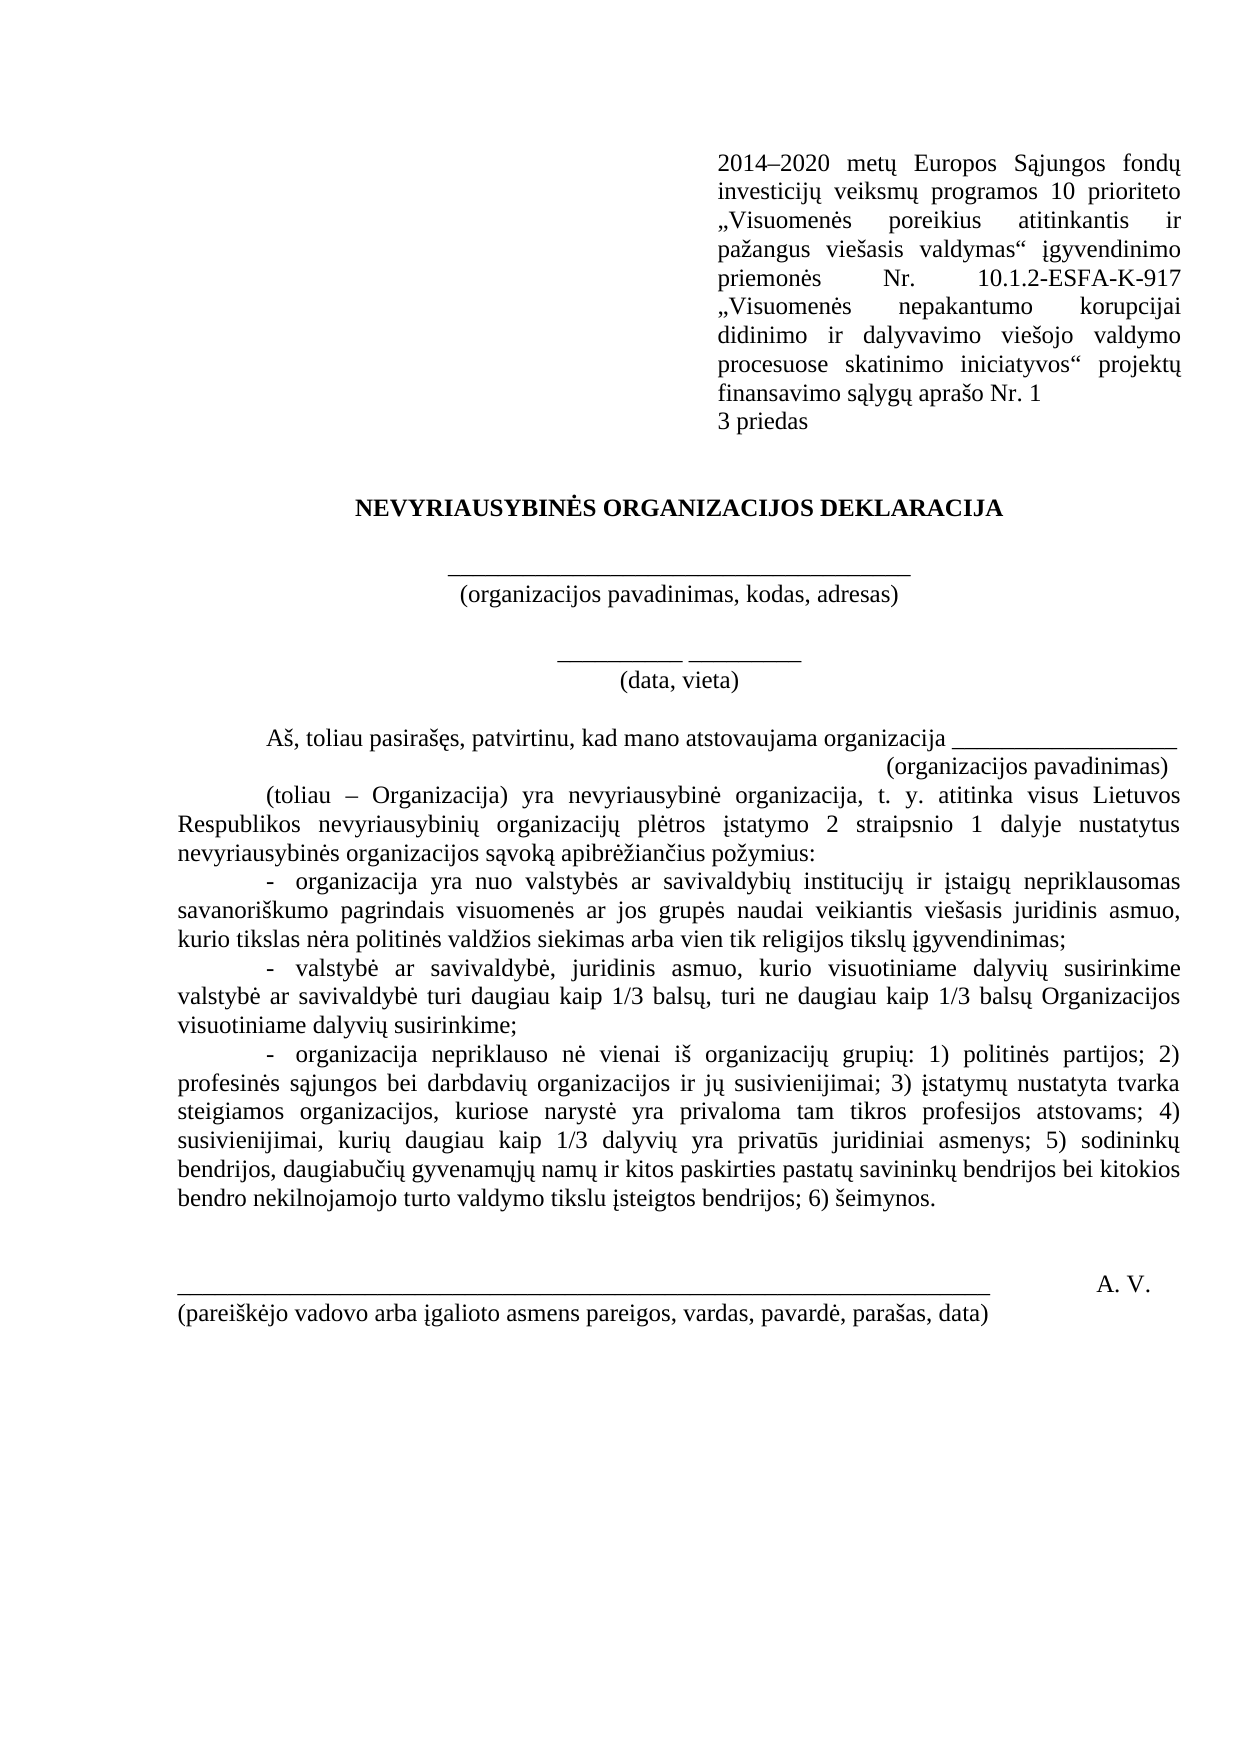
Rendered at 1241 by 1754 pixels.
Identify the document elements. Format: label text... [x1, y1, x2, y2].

text - organizacija yra nuo valstybės ar savivaldybių institucijų ir įstaigų nepriklausomas savanoriškumo pagrindais visuomenės ar jos grupės naudai veikiantis viešasis juridinis asmuo, kurio tikslas nėra politinės valdžios siekimas arba vien tik religijos tikslų įgyvendinimas; [177, 866, 1181, 953]
text Aš, toliau pasirašęs, patvirtinu, kad mano atstovaujama organizacija __________________ [177, 723, 1181, 751]
text __________ _________ [177, 636, 1181, 665]
text (pareiškėjo vadovo arba įgalioto asmens pareigos, vardas, pavardė, parašas, data) [177, 1298, 1181, 1326]
text 3 priedas [582, 406, 1181, 435]
text (organizacijos pavadinimas, kodas, adresas) [177, 579, 1181, 608]
text (organizacijos pavadinimas) [177, 751, 1181, 780]
text (data, vieta) [177, 665, 1181, 694]
text - organizacija nepriklauso nė vienai iš organizacijų grupių: 1) politinės partijos; 2) profesinės sąjungos bei darbdavių organizacijos ir jų susivienijimai; 3) įstatymų nustatyta tvarka steigiamos organizacijos, kuriose narystė yra privaloma tam tikros profesijos atstovams; 4) susivienijimai, kurių daugiau kaip 1/3 dalyvių yra privatūs juridiniai asmenys; 5) sodininkų bendrijos, daugiabučių gyvenamųjų namų ir kitos paskirties pastatų savininkų bendrijos bei kitokios bendro nekilnojamojo turto valdymo tikslu įsteigtos bendrijos; 6) šeimynos. [177, 1039, 1181, 1211]
text _____________________________________ [177, 550, 1181, 579]
text NEVYRIAUSYBINĖS ORGANIZACIJOS DEKLARACIJA [177, 493, 1181, 521]
text 2014–2020 metų Europos Sąjungos fondų investicijų veiksmų programos 10 prioriteto „Visuomenės poreikius atitinkantis ir pažangus viešasis valdymas“ įgyvendinimo priemonės Nr. 10.1.2-ESFA-K-917 „Visuomenės nepakantumo korupcijai didinimo ir dalyvavimo viešojo valdymo procesuose skatinimo iniciatyvos“ projektų finansavimo sąlygų aprašo Nr. 1 [717, 148, 1181, 406]
text (toliau – Organizacija) yra nevyriausybinė organizacija, t. y. atitinka visus Lietuvos Respublikos nevyriausybinių organizacijų plėtros įstatymo 2 straipsnio 1 dalyje nustatytus nevyriausybinės organizacijos sąvoką apibrėžiančius požymius: [177, 780, 1181, 866]
text - valstybė ar savivaldybė, juridinis asmuo, kurio visuotiniame dalyvių susirinkime valstybė ar savivaldybė turi daugiau kaip 1/3 balsų, turi ne daugiau kaip 1/3 balsų Organizacijos visuotiniame dalyvių susirinkime; [177, 953, 1181, 1039]
text _________________________________________________________________ A. V. [177, 1269, 1181, 1298]
